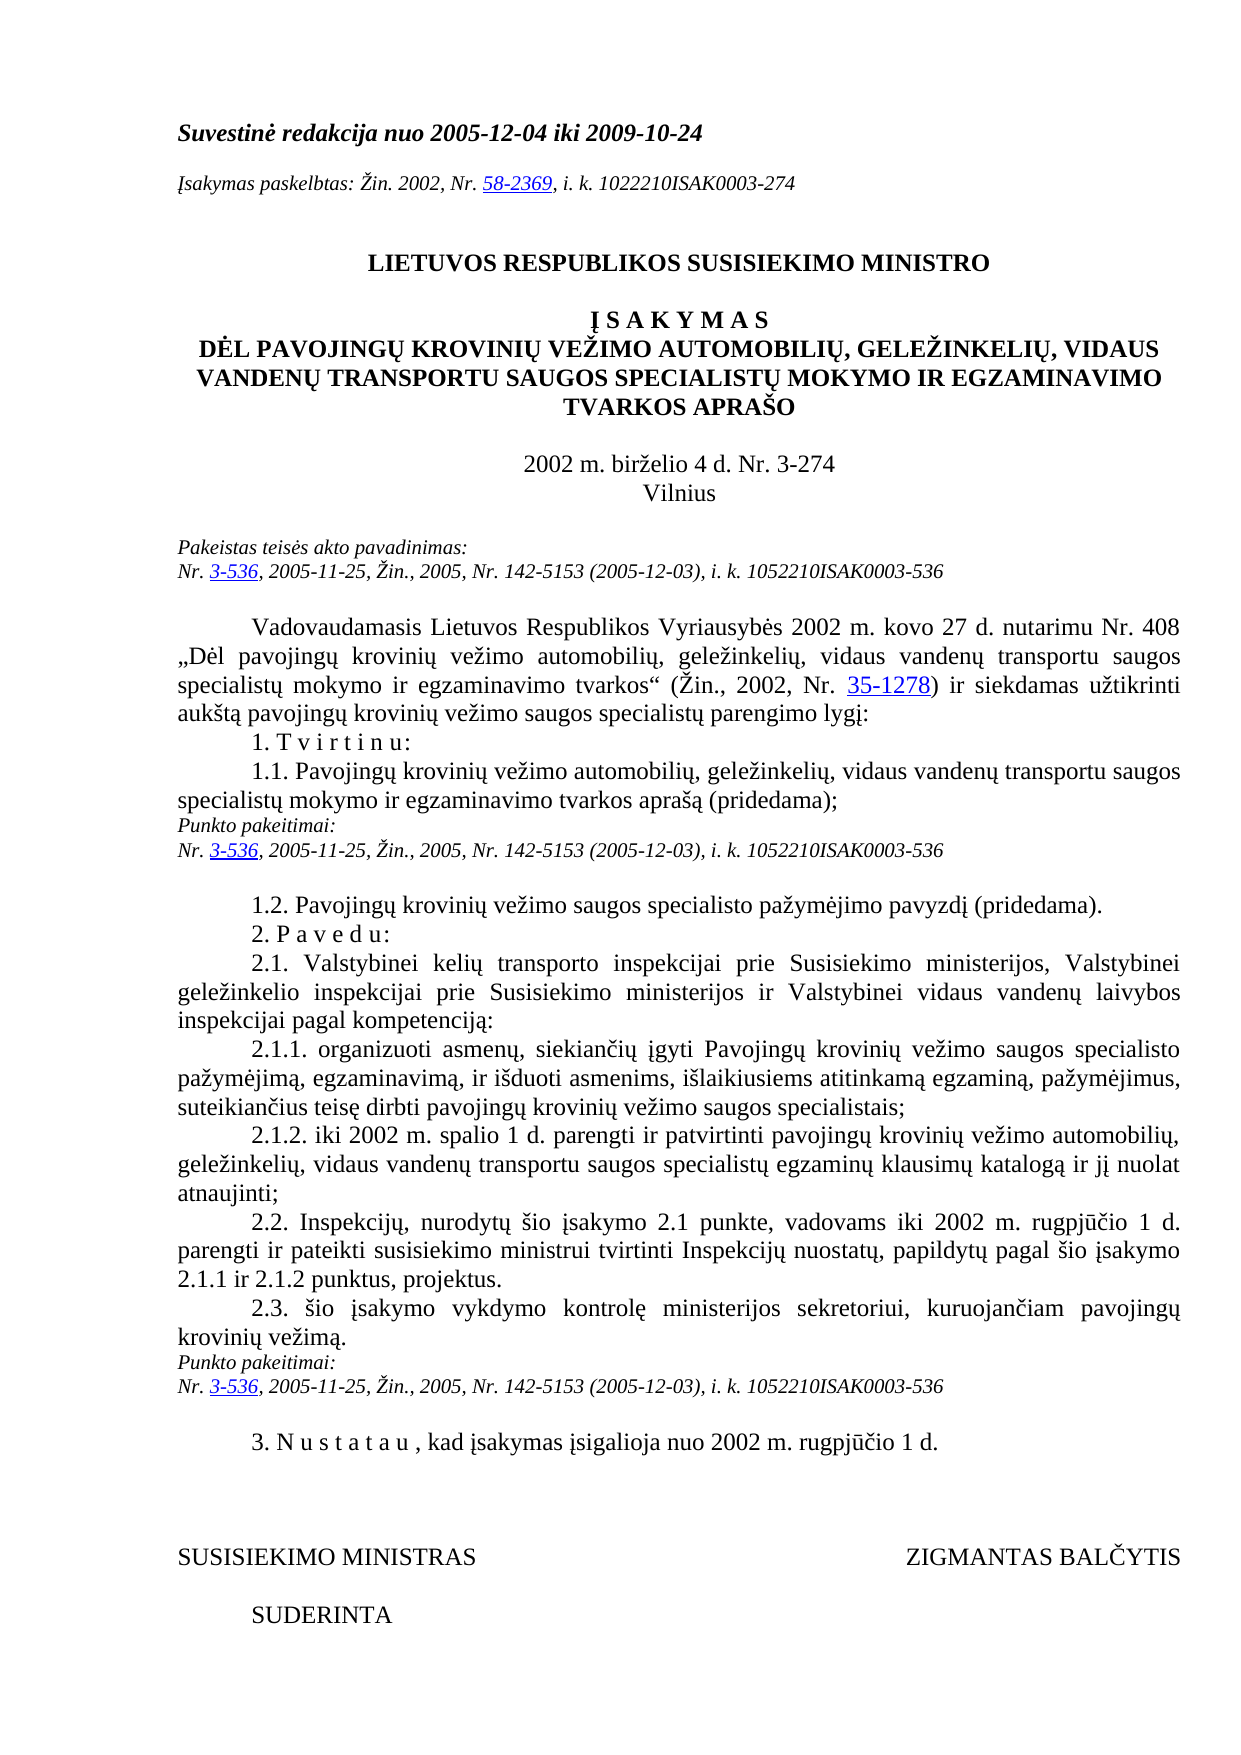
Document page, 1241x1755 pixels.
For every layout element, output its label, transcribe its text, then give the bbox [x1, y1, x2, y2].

text Punkto pakeitimai: [177, 813, 1181, 837]
text Suvestinė redakcija nuo 2005-12-04 iki 2009-10-24 [177, 118, 1181, 147]
text 2. Pavedu: [177, 919, 1181, 948]
text Vadovaudamasis Lietuvos Respublikos Vyriausybės 2002 m. kovo 27 d. nutarimu Nr. 408 „Dėl pavojingų krovinių vežimo automobilių, geležinkelių, vidaus vandenų transportu saugos specialistų mokymo ir egzaminavimo tvarkos“ (Žin., 2002, Nr. 35-1278) ir siekdamas užtikrinti aukštą pavojingų krovinių vežimo saugos specialistų parengimo lygį: [177, 612, 1181, 727]
text Punkto pakeitimai: [177, 1350, 1181, 1374]
text 2.1. Valstybinei kelių transporto inspekcijai prie Susisiekimo ministerijos, Valstybinei geležinkelio inspekcijai prie Susisiekimo ministerijos ir Valstybinei vidaus vandenų laivybos inspekcijai pagal kompetenciją: [177, 948, 1181, 1034]
text 2.3. šio įsakymo vykdymo kontrolę ministerijos sekretoriui, kuruojančiam pavojingų krovinių vežimą. [177, 1293, 1181, 1350]
text LIETUVOS RESPUBLIKOS SUSISIEKIMO MINISTRO [177, 248, 1181, 277]
text 1. Tvirtinu: [177, 727, 1181, 756]
text Nr. 3-536, 2005-11-25, Žin., 2005, Nr. 142-5153 (2005-12-03), i. k. 1052210ISAK0003-536 [177, 1374, 1181, 1398]
text 2.1.1. organizuoti asmenų, siekiančių įgyti Pavojingų krovinių vežimo saugos specialisto pažymėjimą, egzaminavimą, ir išduoti asmenims, išlaikiusiems atitinkamą egzaminą, pažymėjimus, suteikiančius teisę dirbti pavojingų krovinių vežimo saugos specialistais; [177, 1034, 1181, 1120]
text Įsakymas paskelbtas: Žin. 2002, Nr. 58-2369, i. k. 1022210ISAK0003-274 [177, 171, 1181, 195]
text 2002 m. birželio 4 d. Nr. 3-274 [177, 449, 1181, 478]
text Nr. 3-536, 2005-11-25, Žin., 2005, Nr. 142-5153 (2005-12-03), i. k. 1052210ISAK0003-536 [177, 559, 1181, 583]
text SUSISIEKIMO MINISTRAS ZIGMANTAS BALČYTIS [177, 1542, 1181, 1571]
text Pakeistas teisės akto pavadinimas: [177, 535, 1181, 559]
text Vilnius [177, 478, 1181, 507]
text 3. Nustatau, kad įsakymas įsigalioja nuo 2002 m. rugpjūčio 1 d. [177, 1427, 1181, 1456]
text 1.1. Pavojingų krovinių vežimo automobilių, geležinkelių, vidaus vandenų transportu saugos specialistų mokymo ir egzaminavimo tvarkos aprašą (pridedama); [177, 756, 1181, 813]
text 2.2. Inspekcijų, nurodytų šio įsakymo 2.1 punkte, vadovams iki 2002 m. rugpjūčio 1 d. parengti ir pateikti susisiekimo ministrui tvirtinti Inspekcijų nuostatų, papildytų pagal šio įsakymo 2.1.1 ir 2.1.2 punktus, projektus. [177, 1207, 1181, 1293]
text 2.1.2. iki 2002 m. spalio 1 d. parengti ir patvirtinti pavojingų krovinių vežimo automobilių, geležinkelių, vidaus vandenų transportu saugos specialistų egzaminų klausimų katalogą ir jį nuolat atnaujinti; [177, 1120, 1181, 1207]
text Nr. 3-536, 2005-11-25, Žin., 2005, Nr. 142-5153 (2005-12-03), i. k. 1052210ISAK0003-536 [177, 837, 1181, 862]
text 1.2. Pavojingų krovinių vežimo saugos specialisto pažymėjimo pavyzdį (pridedama). [177, 890, 1181, 919]
text Į S A K Y M A S [177, 305, 1181, 334]
text DĖL PAVOJINGŲ KROVINIŲ VEŽIMO AUTOMOBILIŲ, GELEŽINKELIŲ, VIDAUS VANDENŲ TRANSPORTU SAUGOS SPECIALISTŲ MOKYMO IR EGZAMINAVIMO TVARKOS APRAŠO [177, 334, 1181, 420]
text SUDERINTA [177, 1600, 1181, 1628]
